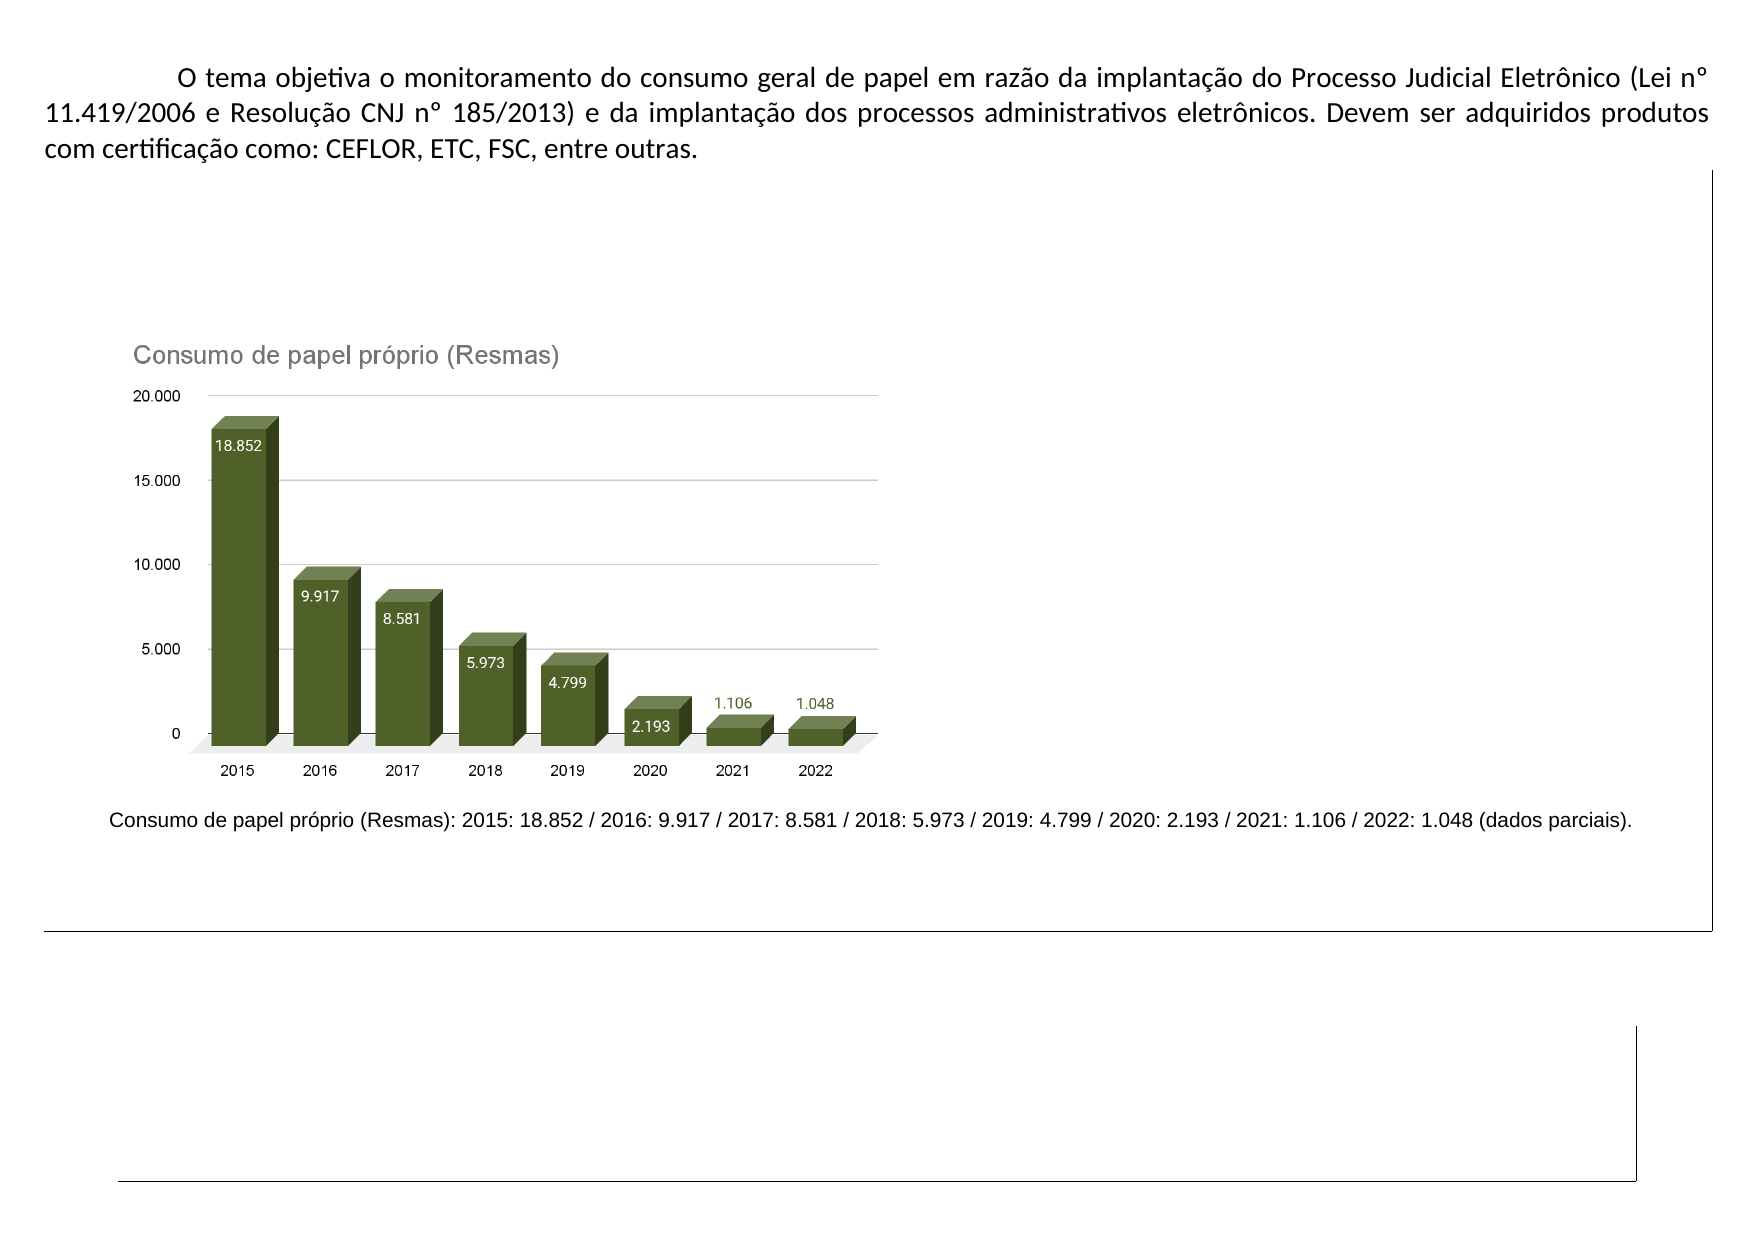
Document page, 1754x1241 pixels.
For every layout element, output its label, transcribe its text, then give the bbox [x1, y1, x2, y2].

text Consumo de papel próprio (Resmas): 2015: 18.852 / 2016: 9.917 / 2017: 8.581 / 2018: 5.973 / 2019: 4.799 / 2020: 2.193 / 2021: 1.106 / 2022: 1.048 (dados parciais). [44, 744, 1712, 832]
text O tema objetiva o monitoramento do consumo geral de papel em razão da implantação do Processo Judicial Eletrônico (Lei nº 11.419/2006 e Resolução CNJ nº 185/2013) e da implantação dos processos administrativos eletrônicos. Devem ser adquiridos produtos com certificação como: CEFLOR, ETC, FSC, entre outras. [44, 59, 1712, 166]
